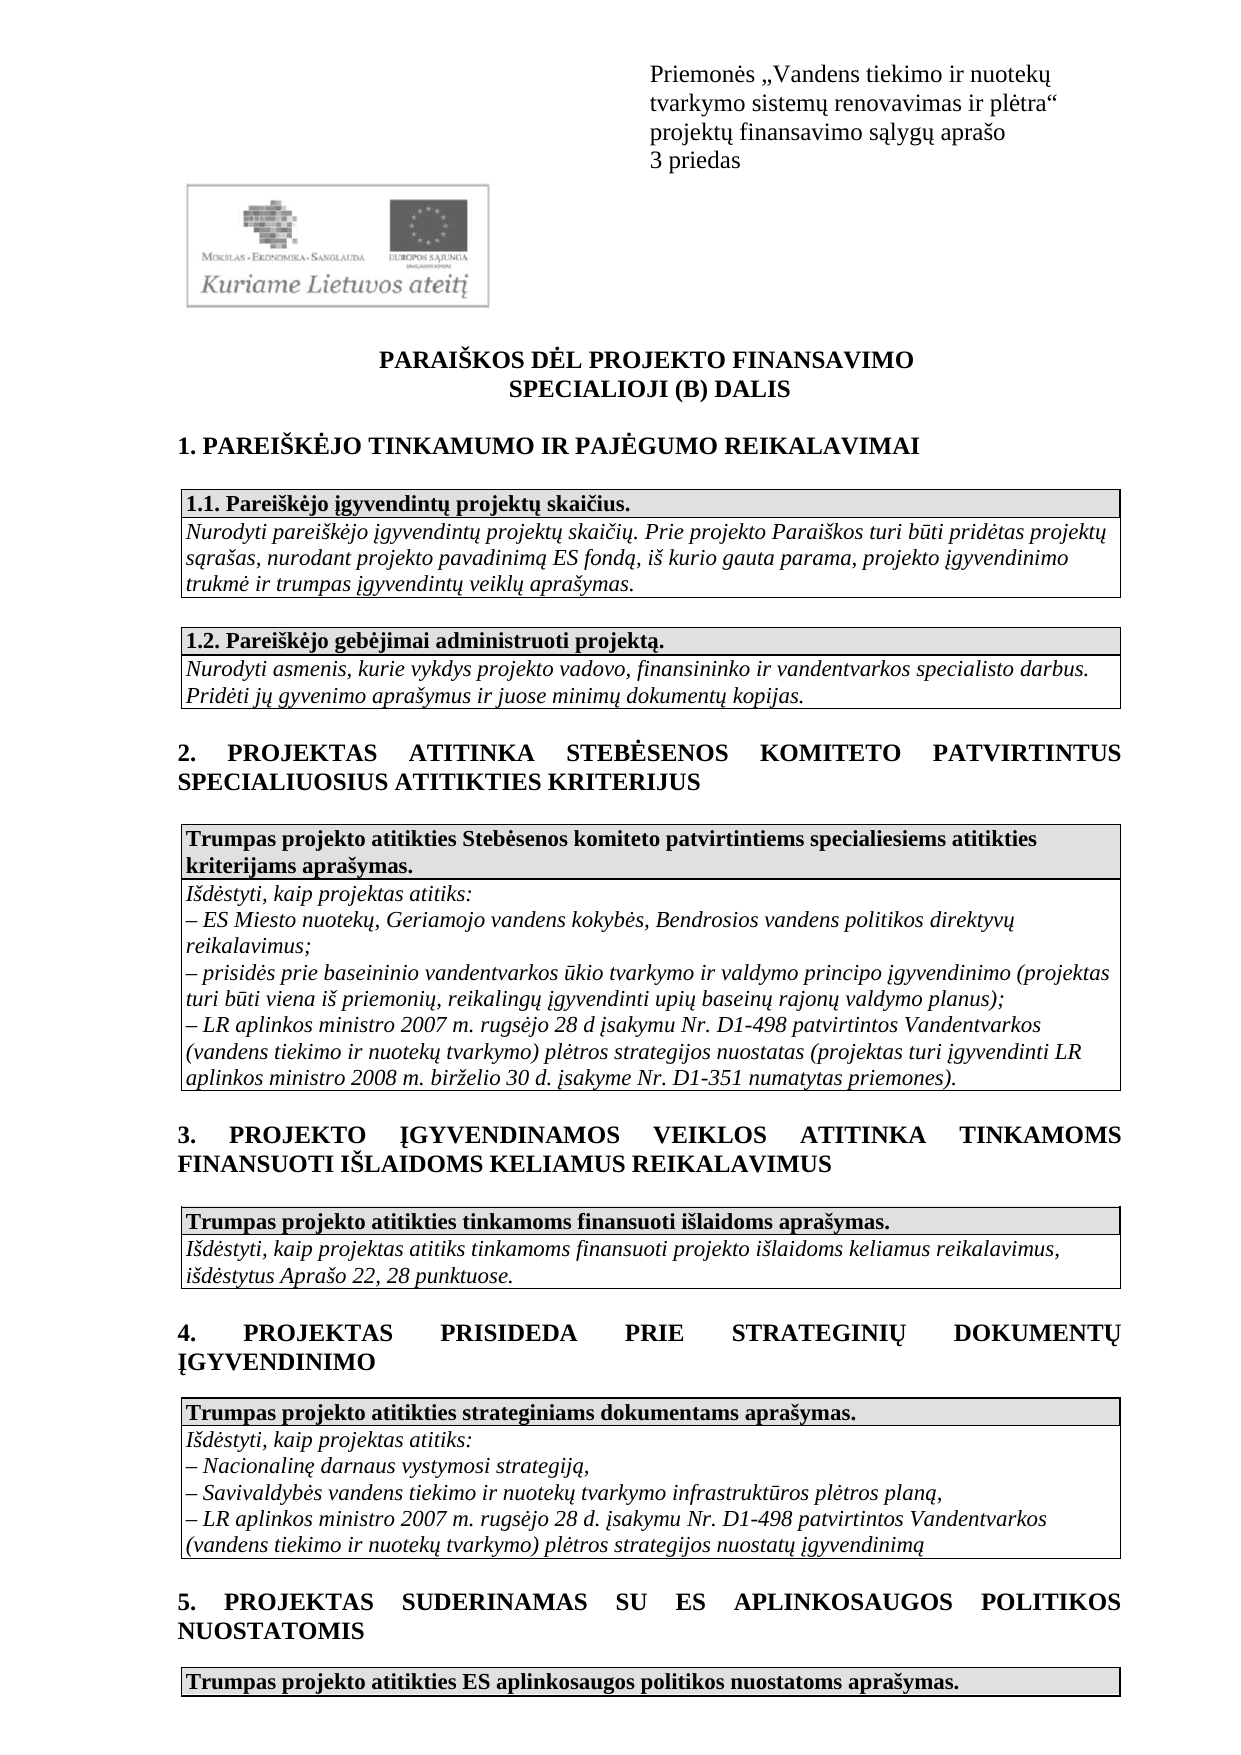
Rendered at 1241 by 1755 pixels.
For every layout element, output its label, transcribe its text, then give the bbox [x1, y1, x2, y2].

table_header 1.2. Pareiškėjo gebėjimai administruoti projektą. [182, 628, 1120, 654]
table_cell Išdėstyti, kaip projektas atitiks tinkamoms finansuoti projekto išlaidoms keliamus reikalavimus, išdėstytus Aprašo 22, 28 punktuose. [182, 1235, 1120, 1288]
table_header Trumpas projekto atitikties tinkamoms finansuoti išlaidoms aprašymas. [182, 1208, 1119, 1234]
table_cell Nurodyti asmenis, kurie vykdys projekto vadovo, finansininko ir vandentvarkos specialisto darbus. Pridėti jų gyvenimo aprašymus ir juose minimų dokumentų kopijas. [182, 656, 1120, 708]
table_header Trumpas projekto atitikties ES aplinkosaugos politikos nuostatoms aprašymas. [182, 1668, 1119, 1694]
table_header Trumpas projekto atitikties Stebėsenos komiteto patvirtintiems specialiesiems atitikties kriterijams aprašymas. [182, 825, 1120, 878]
table_cell Išdėstyti, kaip projektas atitiks: – Nacionalinę darnaus vystymosi strategiją, – Savivaldybės vandens tiekimo ir nuotekų tvarkymo infrastruktūros plėtros planą, – LR aplinkos ministro 2007 m. rugsėjo 28 d. įsakymu Nr. D1-498 patvirtintos Vandentvarkos (vandens tiekimo ir nuotekų tvarkymo) plėtros strategijos nuostatų įgyvendinimą [182, 1426, 1120, 1558]
table_cell Nurodyti pareiškėjo įgyvendintų projektų skaičių. Prie projekto Paraiškos turi būti pridėtas projektų sąrašas, nurodant projekto pavadinimą ES fondą, iš kurio gauta parama, projekto įgyvendinimo trukmė ir trumpas įgyvendintų veiklų aprašymas. [182, 518, 1120, 597]
text 4. PROJEKTAS PRISIDEDA PRIE STRATEGINIŲ DOKUMENTŲ ĮGYVENDINIMO [177, 1318, 1122, 1375]
text 2. PROJEKTAS ATITINKA STEBĖSENOS KOMITETO PATVIRTINTUS SPECIALIUOSIUS ATITIKTIES KRITERIJUS [177, 738, 1122, 796]
table_cell Išdėstyti, kaip projektas atitiks: – ES Miesto nuotekų, Geriamojo vandens kokybės, Bendrosios vandens politikos direktyvų reikalavimus; – prisidės prie baseininio vandentvarkos ūkio tvarkymo ir valdymo principo įgyvendinimo (projektas turi būti viena iš priemonių, reikalingų įgyvendinti upių baseinų rajonų valdymo planus); – LR aplinkos ministro 2007 m. rugsėjo 28 d įsakymu Nr. D1-498 patvirtintos Vandentvarkos (vandens tiekimo ir nuotekų tvarkymo) plėtros strategijos nuostatas (projektas turi įgyvendinti LR aplinkos ministro 2008 m. birželio 30 d. įsakyme Nr. D1-351 numatytas priemones). [182, 880, 1120, 1090]
text PARAIŠKOS DĖL PROJEKTO FINANSAVIMO SPECIALIOJI (B) DALIS [177, 345, 1122, 402]
text 5. PROJEKTAS SUDERINAMAS SU ES APLINKOSAUGOS POLITIKOS NUOSTATOMIS [177, 1587, 1122, 1645]
text 3 priedas [649, 145, 1122, 174]
text Priemonės „Vandens tiekimo ir nuotekų tvarkymo sistemų renovavimas ir plėtra“ projektų finansavimo sąlygų aprašo [649, 59, 1122, 145]
table_header 1.1. Pareiškėjo įgyvendintų projektų skaičius. [182, 490, 1119, 517]
text 1. PAREIŠKĖJO TINKAMUMO IR PAJĖGUMO REIKALAVIMAI [177, 431, 1122, 460]
text 3. PROJEKTO ĮGYVENDINAMOS VEIKLOS ATITINKA TINKAMOMS FINANSUOTI IŠLAIDOMS KELIAMUS REIKALAVIMUS [177, 1120, 1122, 1178]
table_header Trumpas projekto atitikties strateginiams dokumentams aprašymas. [182, 1399, 1119, 1425]
